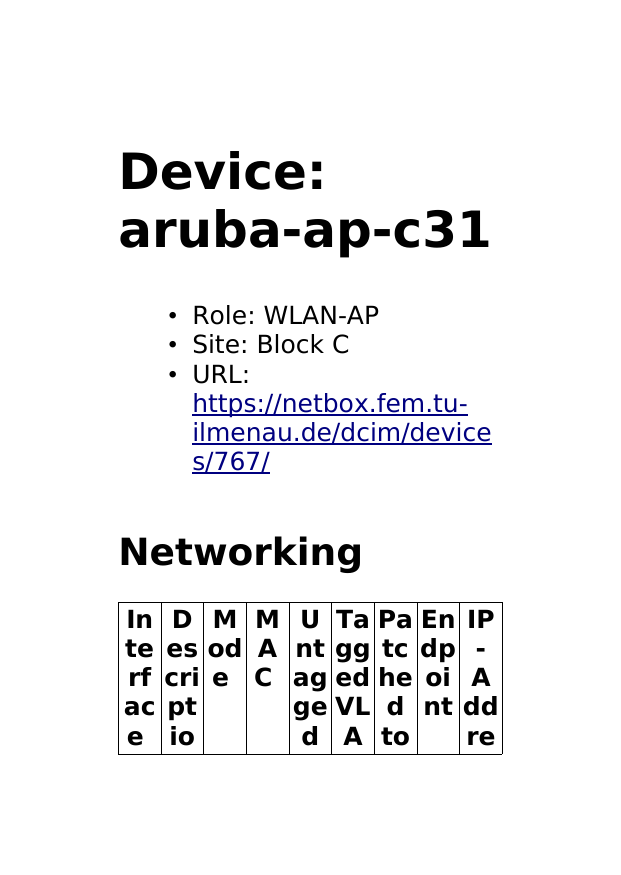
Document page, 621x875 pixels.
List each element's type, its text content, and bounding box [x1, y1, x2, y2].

table_header Tagged VLA [332, 603, 374, 754]
table_header Mode [204, 603, 246, 754]
subtitle Networking [118, 531, 502, 575]
table_header MAC [247, 603, 289, 754]
table_header Interface [119, 603, 161, 754]
table_header Patched to [375, 603, 417, 754]
table_header Descriptio [162, 603, 203, 754]
list URL: https://netbox.fem.tu-ilmenau.de/dcim/devices/767/ [177, 360, 502, 477]
table_header Untagged [290, 603, 331, 754]
list Site: Block C [177, 331, 502, 360]
table_header Endpoint [418, 603, 459, 754]
table_header IP-Addre [460, 603, 502, 754]
subtitle Device: aruba-ap-c31 [118, 143, 502, 259]
list Role: WLAN-AP [177, 302, 502, 331]
